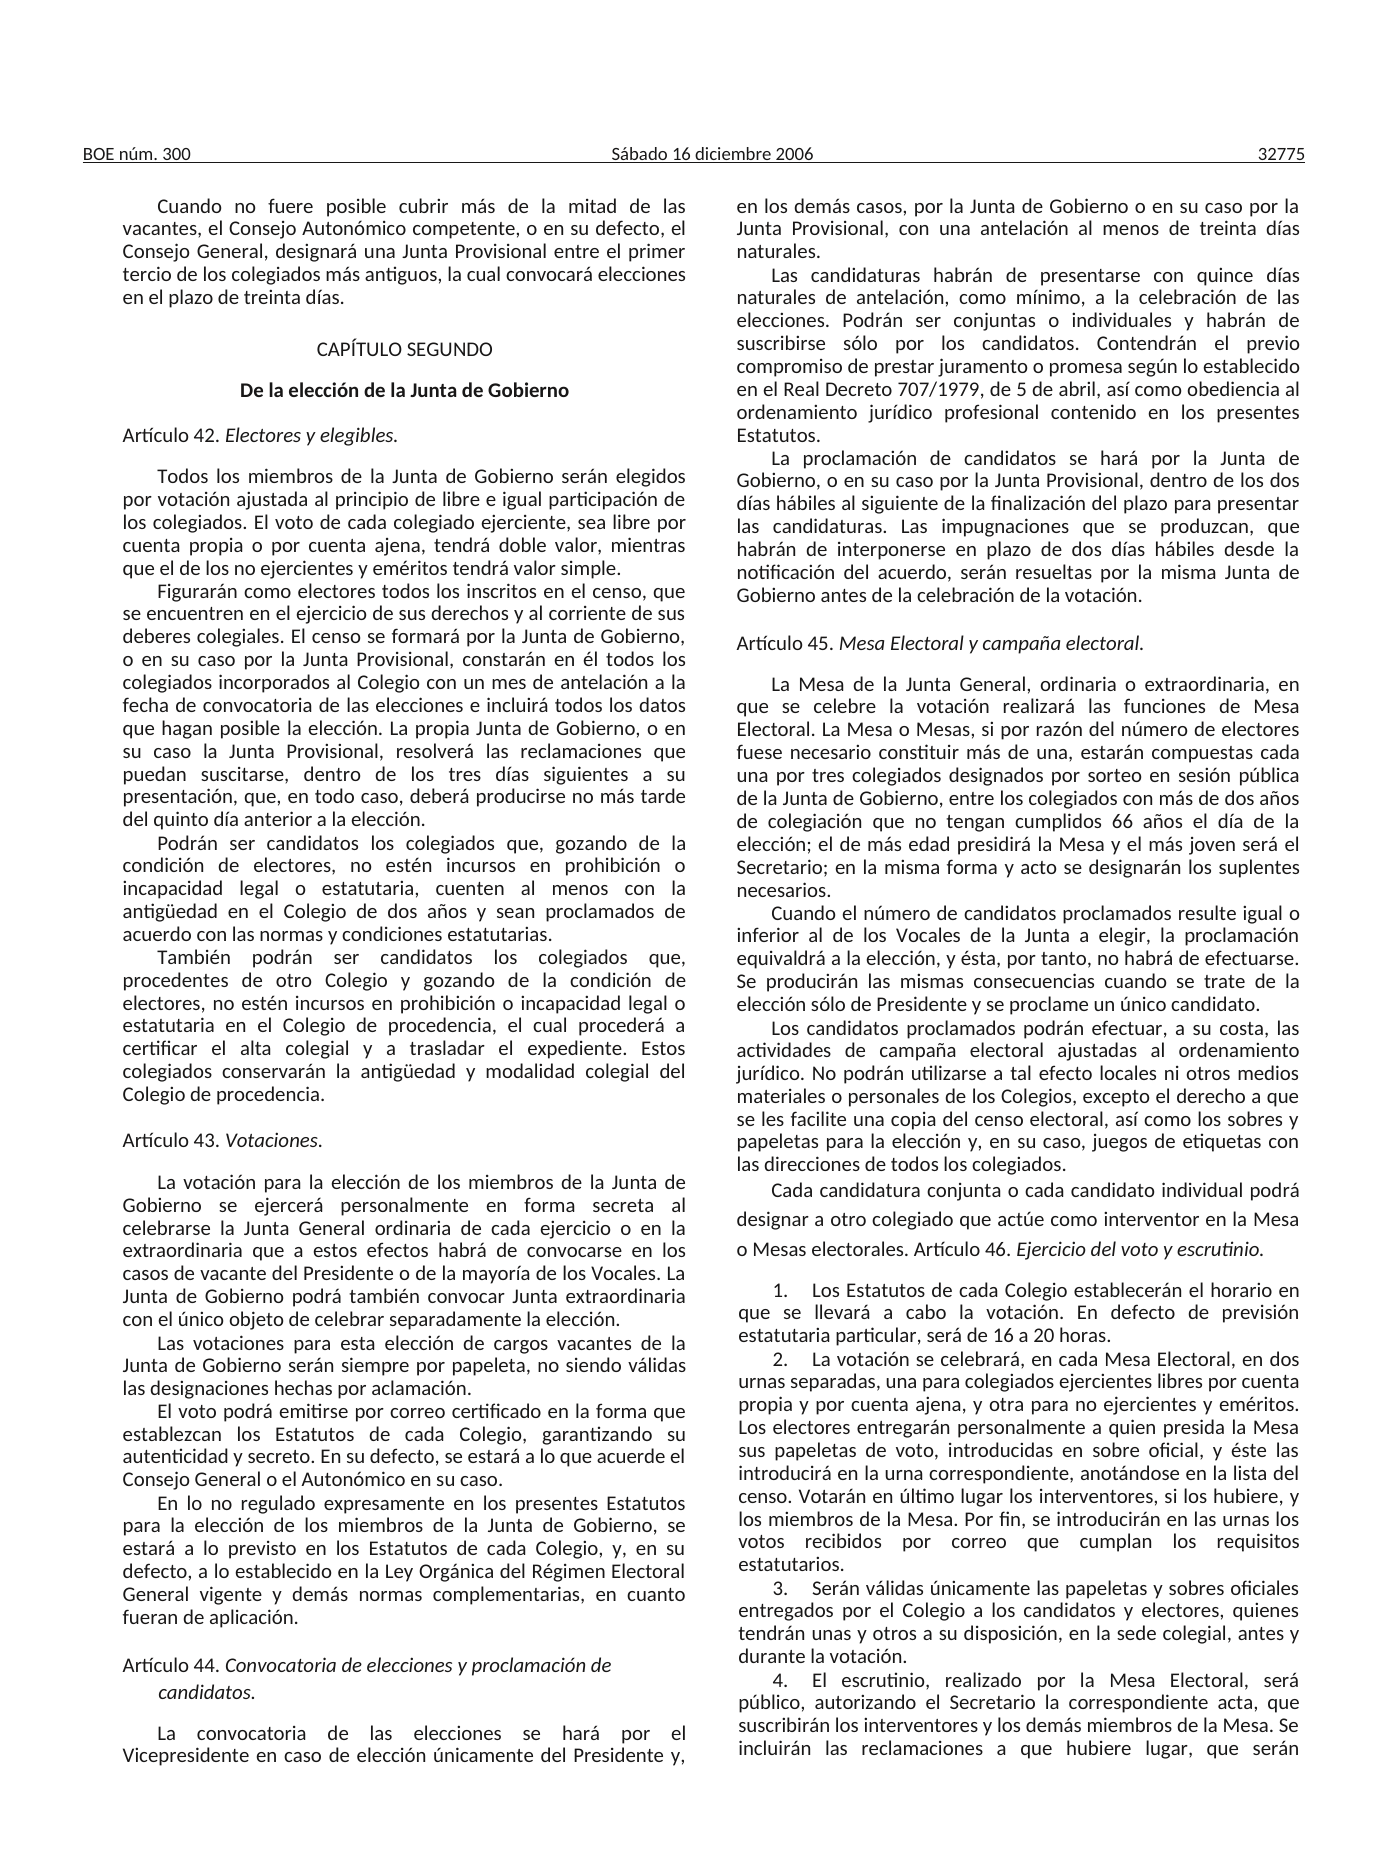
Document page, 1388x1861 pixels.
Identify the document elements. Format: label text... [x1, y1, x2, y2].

list Los Estatutos de cada Colegio establecerán el horario en que se llevará a cabo la votación. En defecto de previsión estatutaria particular, será de 16 a 20 horas. [738, 1279, 1300, 1348]
text De la elección de la Junta de Gobierno [124, 377, 685, 403]
text CAPÍTULO SEGUNDO [124, 337, 685, 362]
list El escrutinio, realizado por la Mesa Electoral, será público, autorizando el Secretario la correspondiente acta, que suscribirán los interventores y los demás miembros de la Mesa. Se incluirán las reclamaciones a que hubiere lugar, que serán [738, 1669, 1300, 1761]
text Los candidatos proclamados podrán efectuar, a su costa, las actividades de campaña electoral ajustadas al ordenamiento jurídico. No podrán utilizarse a tal efecto locales ni otros medios materiales o personales de los Colegios, excepto el derecho a que se les facilite una copia del censo electoral, así como los sobres y papeletas para la elección y, en su caso, juegos de etiquetas con las direcciones de todos los colegiados. [736, 1017, 1300, 1177]
text Cada candidatura conjunta o cada candidato individual podrá designar a otro colegiado que actúe como interventor en la Mesa o Mesas electorales. Artículo 46. Ejercicio del voto y escrutinio. [736, 1177, 1300, 1261]
text La proclamación de candidatos se hará por la Junta de Gobierno, o en su caso por la Junta Provisional, dentro de los dos días hábiles al siguiente de la finalización del plazo para presentar las candidaturas. Las impugnaciones que se produzcan, que habrán de interponerse en plazo de dos días hábiles desde la notificación del acuerdo, serán resueltas por la misma Junta de Gobierno antes de la celebración de la votación. [736, 447, 1301, 607]
text Cuando no fuere posible cubrir más de la mitad de las vacantes, el Consejo Autonómico competente, o en su defecto, el Consejo General, designará una Junta Provisional entre el primer tercio de los colegiados más antiguos, la cual convocará elecciones en el plazo de treinta días. [122, 195, 687, 310]
text Artículo 42. Electores y elegibles. [122, 422, 691, 448]
text en los demás casos, por la Junta de Gobierno o en su caso por la Junta Provisional, con una antelación al menos de treinta días naturales. [736, 195, 1301, 264]
list Serán válidas únicamente las papeletas y sobres oficiales entregados por el Colegio a los candidatos y electores, quienes tendrán unas y otros a su disposición, en la sede colegial, antes y durante la votación. [738, 1577, 1300, 1669]
text Artículo 45. Mesa Electoral y campaña electoral. [736, 630, 1305, 655]
text También podrán ser candidatos los colegiados que, procedentes de otro Colegio y gozando de la condición de electores, no estén incursos en prohibición o incapacidad legal o estatutaria en el Colegio de procedencia, el cual procederá a certificar el alta colegial y a trasladar el expediente. Estos colegiados conservarán la antigüedad y modalidad colegial del Colegio de procedencia. [122, 947, 687, 1107]
text La convocatoria de las elecciones se hará por el Vicepresidente en caso de elección únicamente del Presidente y, [122, 1722, 687, 1768]
text La Mesa de la Junta General, ordinaria o extraordinaria, en que se celebre la votación realizará las funciones de Mesa Electoral. La Mesa o Mesas, si por razón del número de electores fuese necesario constituir más de una, estarán compuestas cada una por tres colegiados designados por sorteo en sesión pública de la Junta de Gobierno, entre los colegiados con más de dos años de colegiación que no tengan cumplidos 66 años el día de la elección; el de más edad presidirá la Mesa y el más joven será el Secretario; en la misma forma y acto se designarán los suplentes necesarios. [736, 673, 1301, 902]
text Las candidaturas habrán de presentarse con quince días naturales de antelación, como mínimo, a la celebración de las elecciones. Podrán ser conjuntas o individuales y habrán de suscribirse sólo por los candidatos. Contendrán el previo compromiso de prestar juramento o promesa según lo establecido en el Real Decreto 707/1979, de 5 de abril, así como obediencia al ordenamiento jurídico profesional contenido en los presentes Estatutos. [736, 264, 1301, 447]
list La votación se celebrará, en cada Mesa Electoral, en dos urnas separadas, una para colegiados ejercientes libres por cuenta propia y por cuenta ajena, y otra para no ejercientes y eméritos. Los electores entregarán personalmente a quien presida la Mesa sus papeletas de voto, introducidas en sobre oficial, y éste las introducirá en la urna correspondiente, anotándose en la lista del censo. Votarán en último lugar los interventores, si los hubiere, y los miembros de la Mesa. Por fin, se introducirán en las urnas los votos recibidos por correo que cumplan los requisitos estatutarios. [738, 1348, 1300, 1577]
text En lo no regulado expresamente en los presentes Estatutos para la elección de los miembros de la Junta de Gobierno, se estará a lo previsto en los Estatutos de cada Colegio, y, en su defecto, a lo establecido en la Ley Orgánica del Régimen Electoral General vigente y demás normas complementarias, en cuanto fueran de aplicación. [122, 1492, 687, 1629]
text La votación para la elección de los miembros de la Junta de Gobierno se ejercerá personalmente en forma secreta al celebrarse la Junta General ordinaria de cada ejercicio o en la extraordinaria que a estos efectos habrá de convocarse en los casos de vacante del Presidente o de la mayoría de los Vocales. La Junta de Gobierno podrá también convocar Junta extraordinaria con el único objeto de celebrar separadamente la elección. [122, 1172, 687, 1332]
text El voto podrá emitirse por correo certificado en la forma que establezcan los Estatutos de cada Colegio, garantizando su autenticidad y secreto. En su defecto, se estará a lo que acuerde el Consejo General o el Autonómico en su caso. [122, 1401, 687, 1492]
text Todos los miembros de la Junta de Gobierno serán elegidos por votación ajustada al principio de libre e igual participación de los colegiados. El voto de cada colegiado ejerciente, sea libre por cuenta propia o por cuenta ajena, tendrá doble valor, mientras que el de los no ejercientes y eméritos tendrá valor simple. [122, 466, 687, 580]
text Artículo 44. Convocatoria de elecciones y proclamación de candidatos. [122, 1652, 691, 1704]
text Figurarán como electores todos los inscritos en el censo, que se encuentren en el ejercicio de sus derechos y al corriente de sus deberes colegiales. El censo se formará por la Junta de Gobierno, o en su caso por la Junta Provisional, constarán en él todos los colegiados incorporados al Colegio con un mes de antelación a la fecha de convocatoria de las elecciones e incluirá todos los datos que hagan posible la elección. La propia Junta de Gobierno, o en su caso la Junta Provisional, resolverá las reclamaciones que puedan suscitarse, dentro de los tres días siguientes a su presentación, que, en todo caso, deberá producirse no más tarde del quinto día anterior a la elección. [122, 580, 687, 832]
text Podrán ser candidatos los colegiados que, gozando de la condición de electores, no estén incursos en prohibición o incapacidad legal o estatutaria, cuenten al menos con la antigüedad en el Colegio de dos años y sean proclamados de acuerdo con las normas y condiciones estatutarias. [122, 832, 687, 947]
text Cuando el número de candidatos proclamados resulte igual o inferior al de los Vocales de la Junta a elegir, la proclamación equivaldrá a la elección, y ésta, por tanto, no habrá de efectuarse. Se producirán las mismas consecuencias cuando se trate de la elección sólo de Presidente y se proclame un único candidato. [736, 902, 1301, 1017]
text Artículo 43. Votaciones. [122, 1129, 687, 1152]
text Las votaciones para esta elección de cargos vacantes de la Junta de Gobierno serán siempre por papeleta, no siendo válidas las designaciones hechas por aclamación. [122, 1332, 687, 1401]
